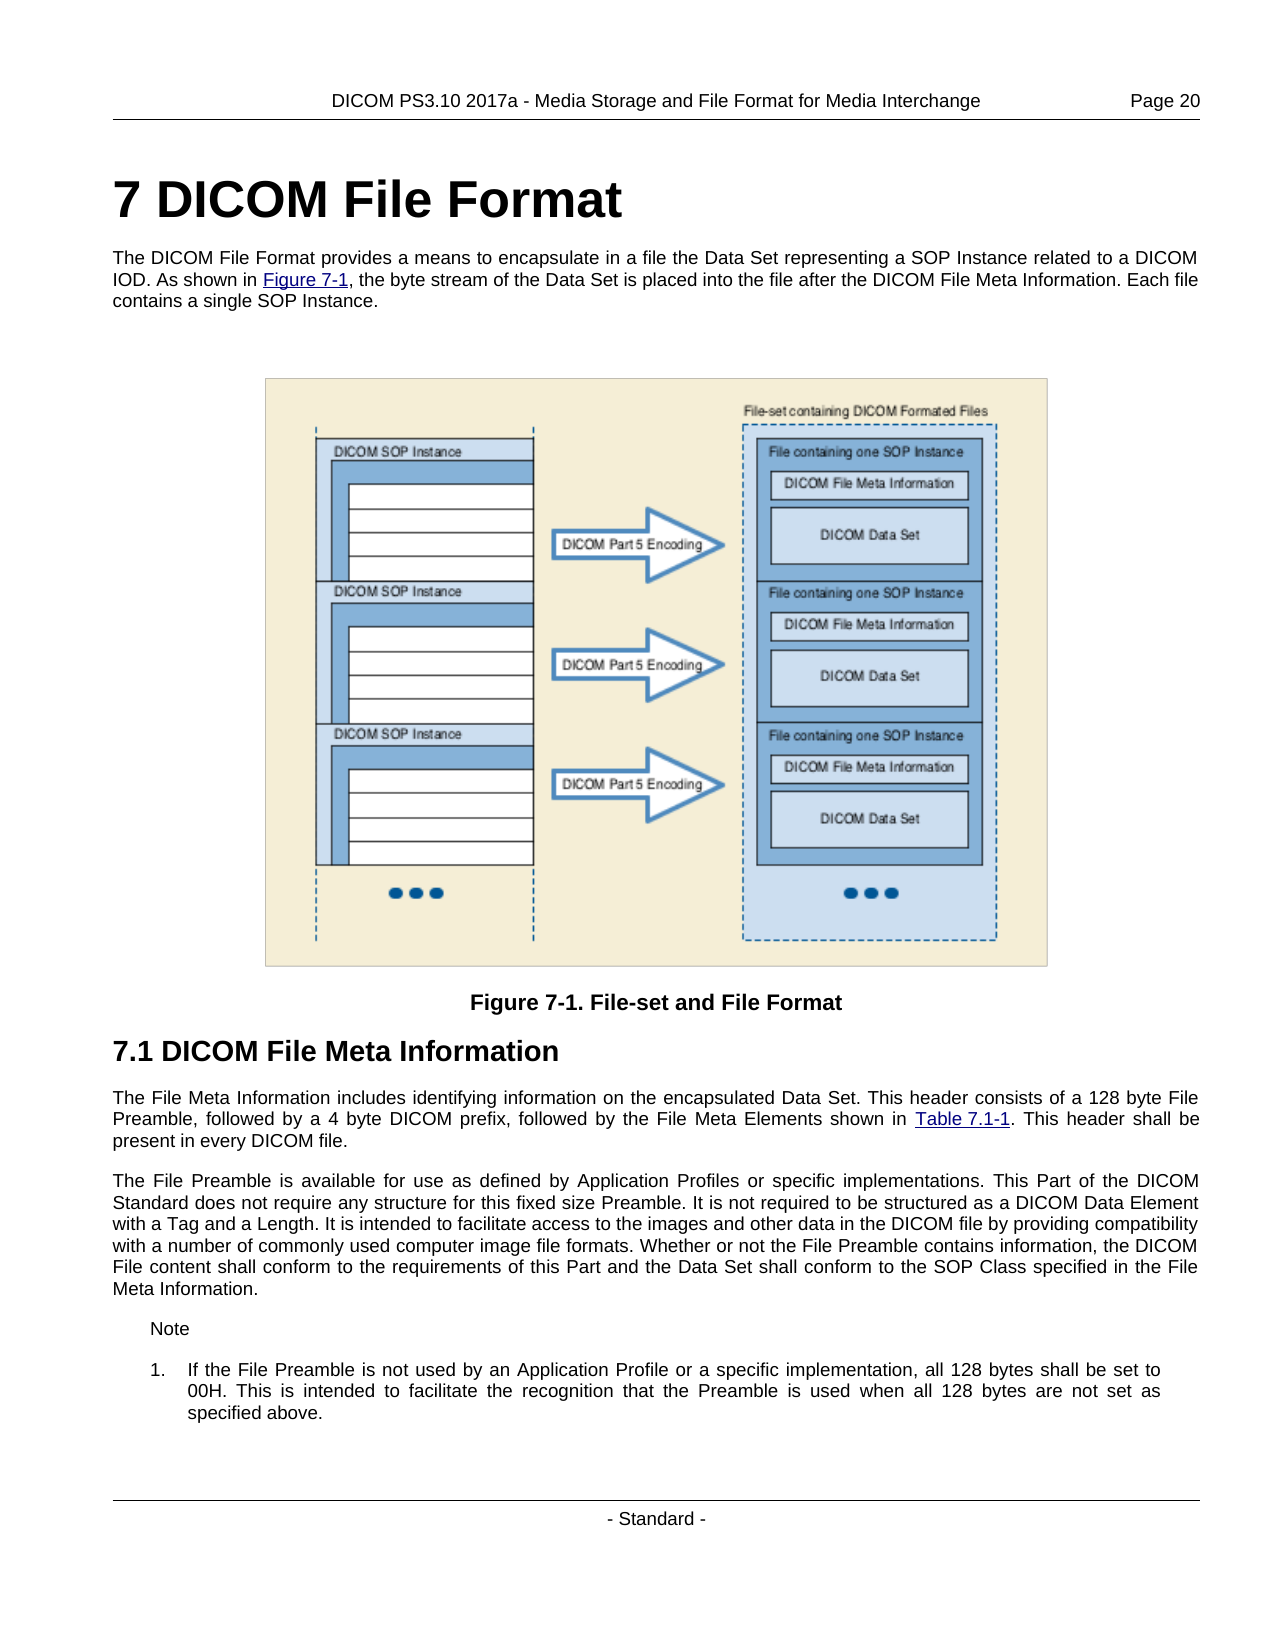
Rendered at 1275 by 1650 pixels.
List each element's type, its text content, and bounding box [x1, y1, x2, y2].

text Note [150, 1318, 1162, 1340]
text The DICOM File Format provides a means to encapsulate in a file the Data Set representing a SOP Instance related to a DICOM IOD. As shown in Figure 7-1, the byte stream of the Data Set is placed into the file after the DICOM File Meta Information. Each file contains a single SOP Instance. [112, 247, 1200, 312]
text The File Meta Information includes identifying information on the encapsulated Data Set. This header consists of a 128 byte File Preamble, followed by a 4 byte DICOM prefix, followed by the File Meta Elements shown in Table 7.1-1. This header shall be present in every DICOM file. [112, 1087, 1200, 1151]
text The File Preamble is available for use as defined by Application Profiles or specific implementations. This Part of the DICOM Standard does not require any structure for this fixed size Preamble. It is not required to be structured as a DICOM Data Element with a Tag and a Length. It is intended to facilitate access to the images and other data in the DICOM file by providing compatibility with a number of commonly used computer image file formats. Whether or not the File Preamble contains information, the DICOM File content shall conform to the requirements of this Part and the Data Set shall conform to the SOP Class specified in the File Meta Information. [112, 1170, 1200, 1299]
picture [264, 378, 1049, 968]
text Figure 7-1. File-set and File Format [112, 990, 1200, 1016]
text 7.1 DICOM File Meta Information [112, 1034, 1200, 1068]
text 7 DICOM File Format [112, 169, 1200, 228]
list If the File Preamble is not used by an Application Profile or a specific implementation, all 128 bytes shall be set to 00H. This is intended to facilitate the recognition that the Preamble is used when all 128 bytes are not set as specified above. [150, 1358, 1162, 1423]
